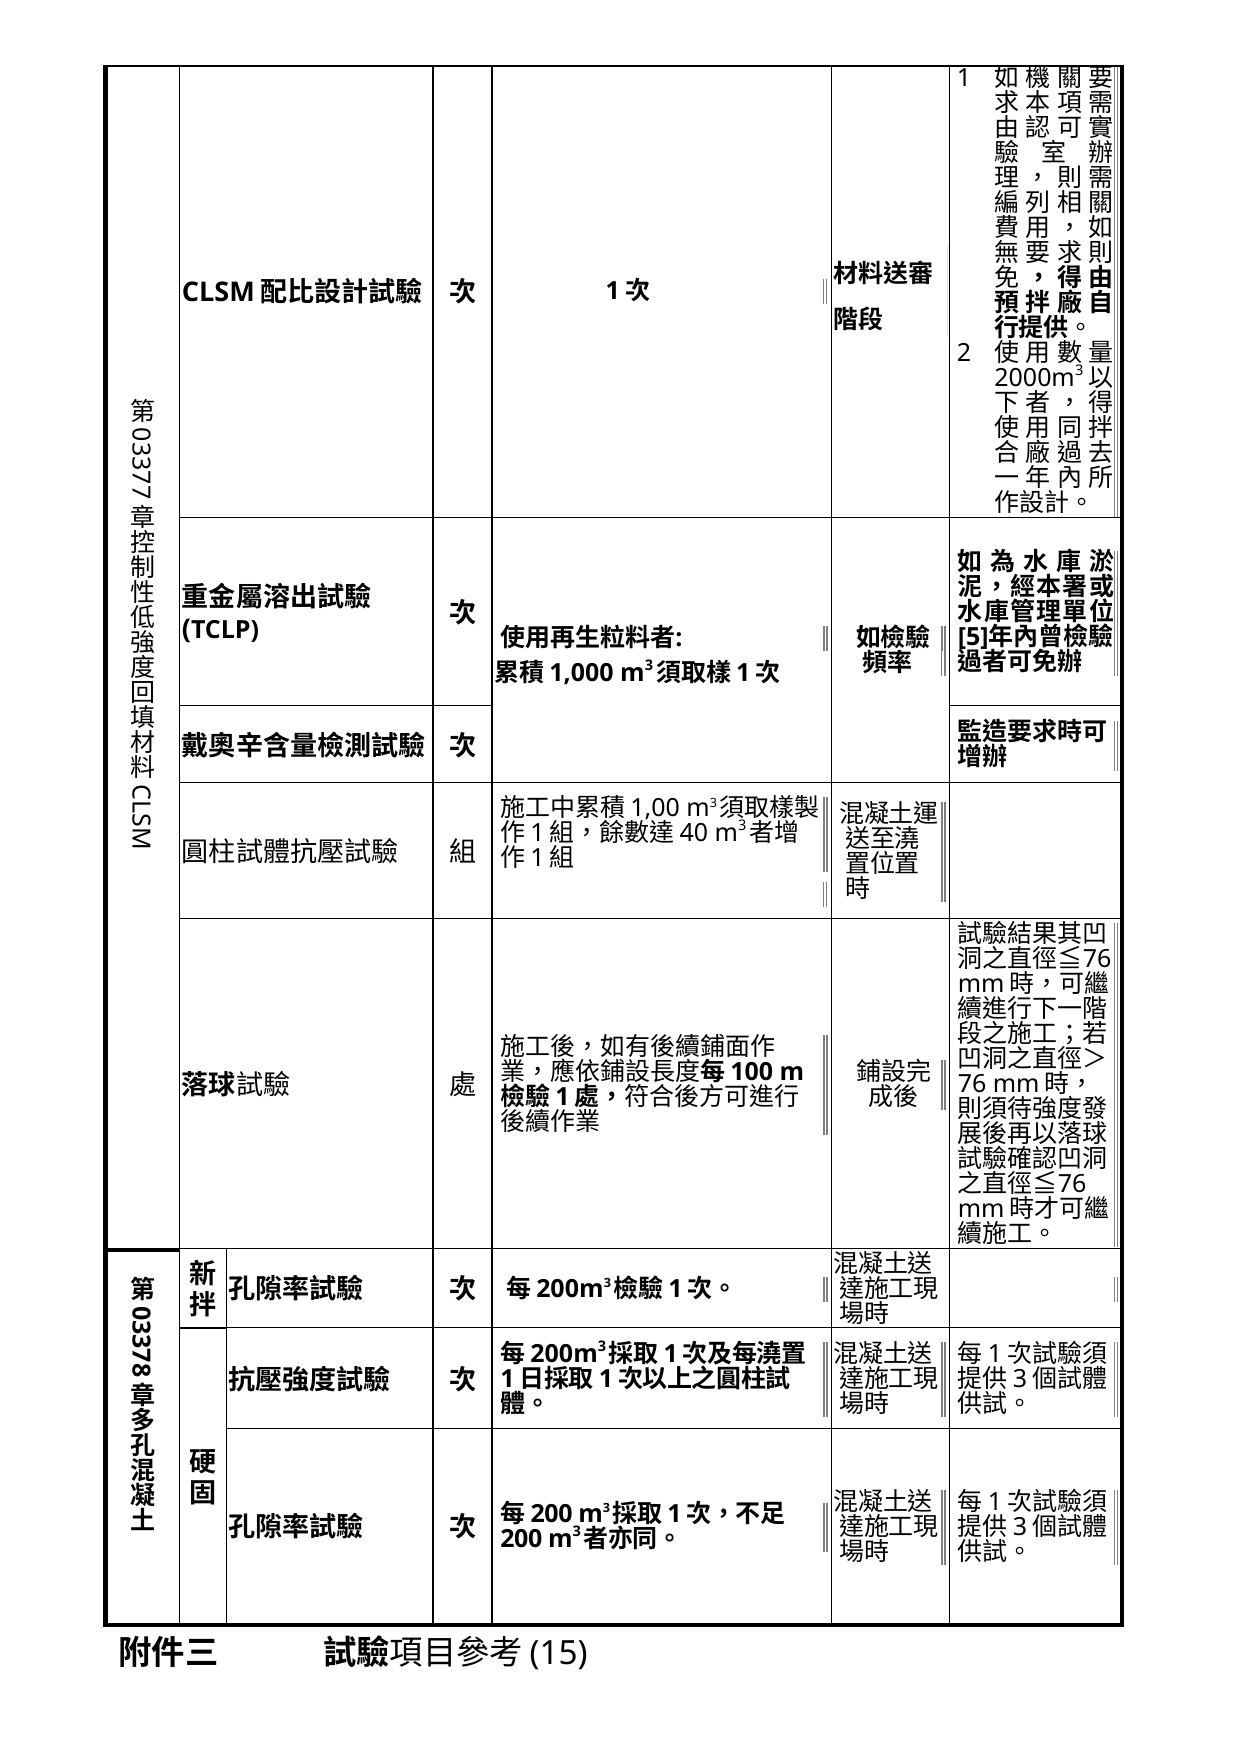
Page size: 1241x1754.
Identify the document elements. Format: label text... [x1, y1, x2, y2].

table_cell 落球試驗 [180, 919, 432, 1247]
table_cell 使用再生粒料者: 累積1,000 m3須取樣1次 [493, 518, 831, 782]
table_cell 如檢驗 頻率 [832, 518, 949, 782]
table_cell 混凝土送達施工現場時 [832, 1429, 949, 1623]
table_cell 施工中累積1,00 m3須取樣製作1組，餘數達40 m3者增作1組 [493, 783, 831, 918]
table_cell 抗壓強度試驗 [227, 1328, 432, 1428]
table_cell 每1次試驗須提供3個試體供試。 [950, 1328, 1120, 1428]
table_cell 如機關要求本項需由認可實驗室辦理，則需編列相關費用，如無要求則免，得由預拌廠自行提供。 使用數量2000m3以下者，得使用同拌合廠過去一年內所作設計。 [950, 67, 1114, 517]
table_cell [950, 783, 1120, 918]
table_cell 次 [434, 67, 491, 517]
table_cell 第03378章多孔混凝土 [108, 1252, 179, 1623]
table_cell CLSM配比設計試驗 [180, 67, 432, 517]
table_cell 圓柱試體抗壓試驗 [180, 783, 432, 918]
table_cell 鋪設完成後 [832, 919, 949, 1247]
table_cell 如為水庫淤泥，經本署或水庫管理單位[5]年內曾檢驗過者可免辦 [950, 518, 1120, 705]
table_cell 孔隙率試驗 [227, 1429, 432, 1623]
table_cell 混凝土運送至澆置位置時 [832, 783, 949, 918]
table_cell 每200m3檢驗1次。 [493, 1249, 831, 1327]
table_cell 每1次試驗須提供3個試體供試。 [950, 1429, 1120, 1623]
table_cell 材料送審階段 [832, 67, 949, 517]
text 附件三 試驗項目參考 (15) [118, 1627, 1122, 1673]
table_cell 次 [434, 706, 491, 782]
table_cell 每 200 m3採取1次，不足200 m3者亦同。 [493, 1429, 831, 1623]
table_cell 混凝土送達施工現場時 [832, 1249, 949, 1327]
table_cell 施工後，如有後續鋪面作業，應依鋪設長度每100 m檢驗1處，符合後方可進行後續作業 [493, 919, 831, 1247]
table_cell 次 [434, 1328, 491, 1428]
table_cell 次 [434, 518, 491, 705]
table_cell 重金屬溶出試驗(TCLP) [180, 518, 432, 705]
table_cell 新拌 [180, 1249, 226, 1327]
table_cell 硬固 [180, 1329, 226, 1623]
table_cell 次 [434, 1429, 491, 1623]
table_cell 每200m3採取1次及每澆置1日採取1次以上之圓柱試體。 [493, 1328, 831, 1428]
table_cell 孔隙率試驗 [227, 1249, 432, 1327]
table_cell 監造要求時可增辦 [950, 706, 1120, 782]
table_cell [950, 1249, 1120, 1327]
table_cell 試驗結果其凹洞之直徑≦76 mm時，可繼續進行下一階段之施工；若凹洞之直徑＞76 mm時，則須待強度發展後再以落球試驗確認凹洞之直徑≦76 mm時才可繼續施工。 [950, 919, 1120, 1247]
table_cell 戴奧辛含量檢測試驗 [180, 706, 432, 782]
table_cell 處 [434, 919, 491, 1247]
table_cell 混凝土送達施工現場時 [832, 1328, 949, 1428]
table_cell 1次 [493, 67, 831, 517]
table_cell 組 [434, 783, 491, 918]
table_cell 第03377章控制性低強度回填材料CLSM [108, 67, 179, 1247]
table_cell 次 [434, 1249, 491, 1327]
